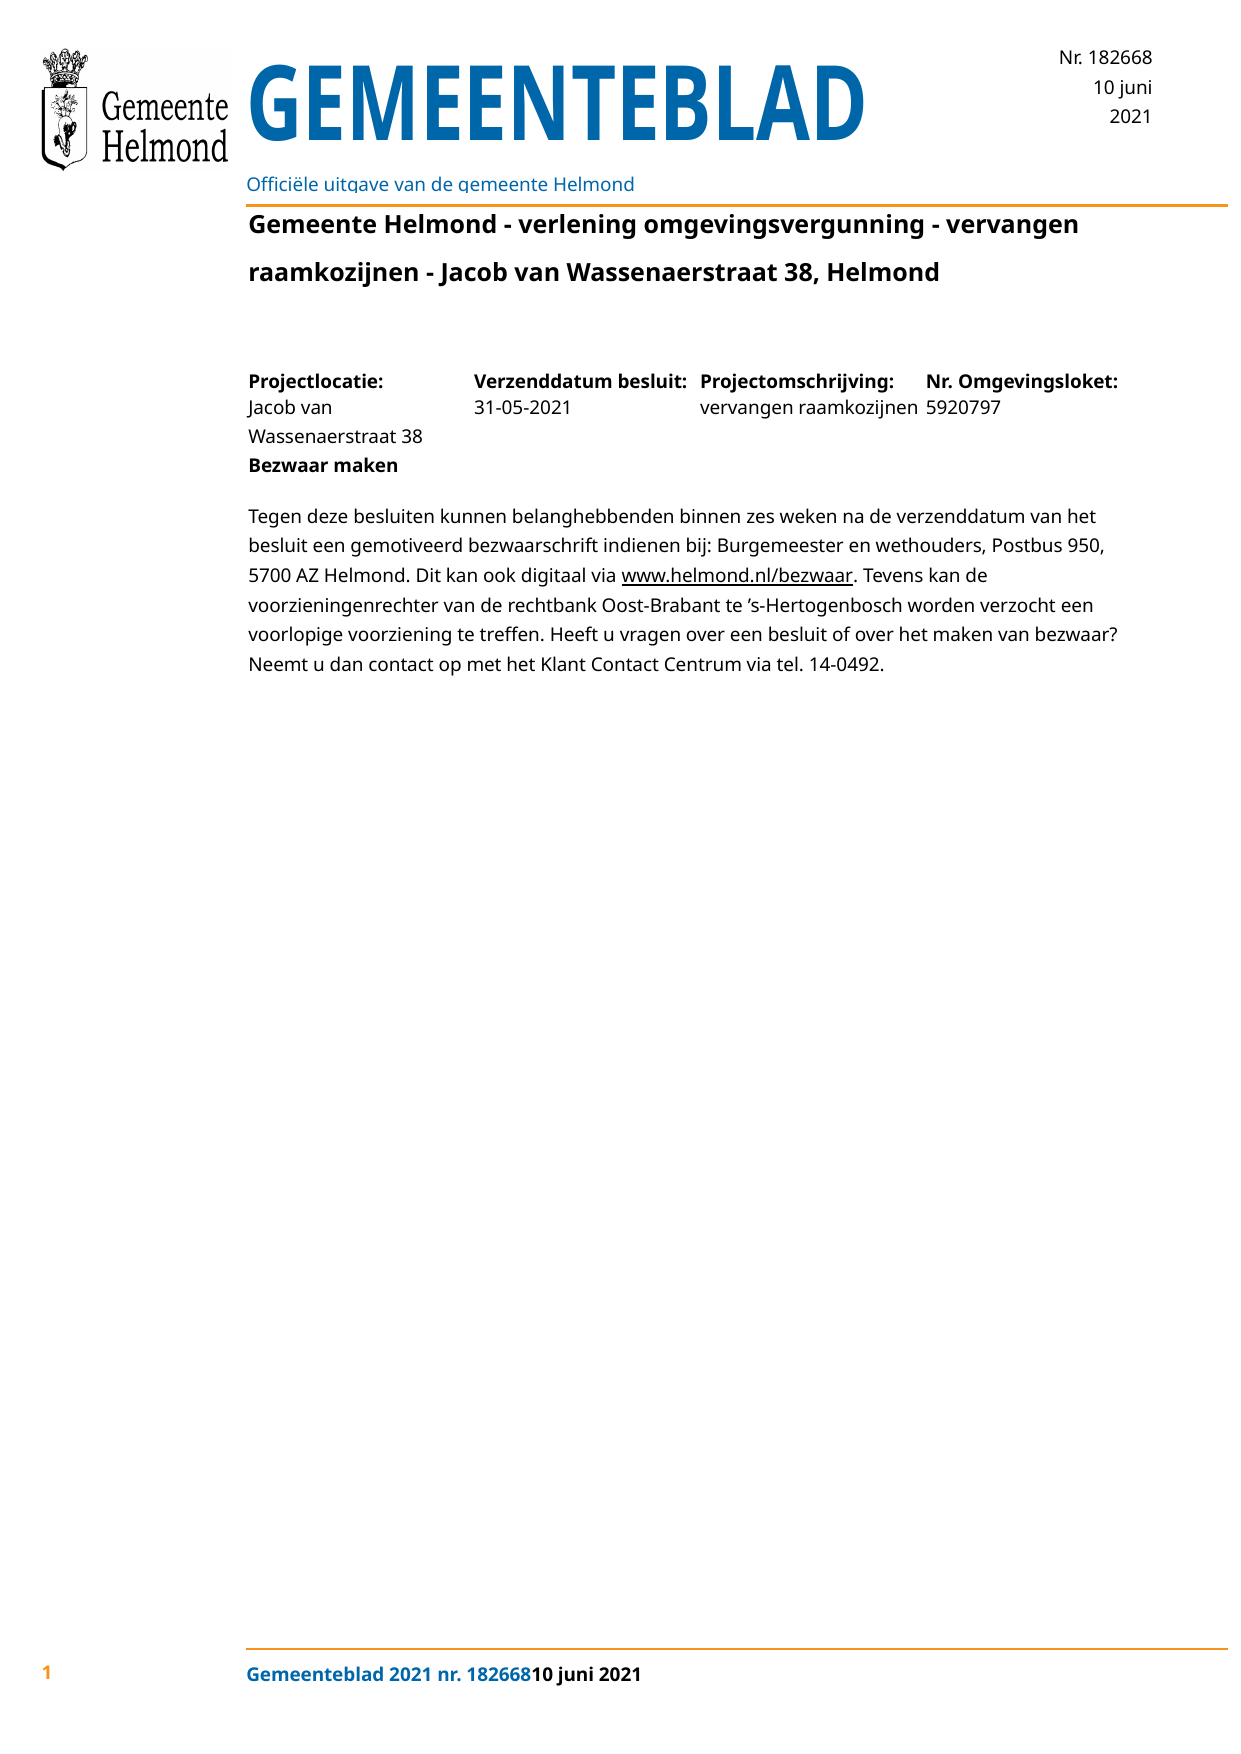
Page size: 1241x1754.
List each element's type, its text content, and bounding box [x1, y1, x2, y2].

text Gemeente Helmond - verlening omgevingsvergunning - vervangen raamkozijnen - Jacob van Wassenaerstraat 38, Helmond [248, 207, 1152, 288]
table_cell 31-05-2021 [474, 394, 700, 449]
table_header Projectlocatie: [248, 369, 474, 394]
table_cell vervangen raamkozijnen [700, 394, 926, 449]
table_header Nr. Omgevingsloket: [926, 369, 1152, 394]
table_cell Jacob van Wassenaerstraat 38 [248, 394, 474, 449]
picture [41, 47, 231, 172]
table_cell 5920797 [926, 394, 1152, 449]
table_header Verzenddatum besluit: [474, 369, 700, 394]
table_header Projectomschrijving: [700, 369, 926, 394]
text Tegen deze besluiten kunnen belanghebbenden binnen zes weken na de verzenddatum van het besluit een gemotiveerd bezwaarschrift indienen bij: Burgemeester en wethouders, Postbus 950, 5700 AZ Helmond. Dit kan ook digitaal via www.helmond.nl/bezwaar. Tevens kan de voorzieningenrechter van de rechtbank Oost-Brabant te ’s-Hertogenbosch worden verzocht een voorlopige voorziening te treffen. Heeft u vragen over een besluit of over het maken van bezwaar? Neemt u dan contact op met het Klant Contact Centrum via tel. 14-0492. [248, 503, 1152, 677]
text Bezwaar maken [248, 453, 1152, 478]
